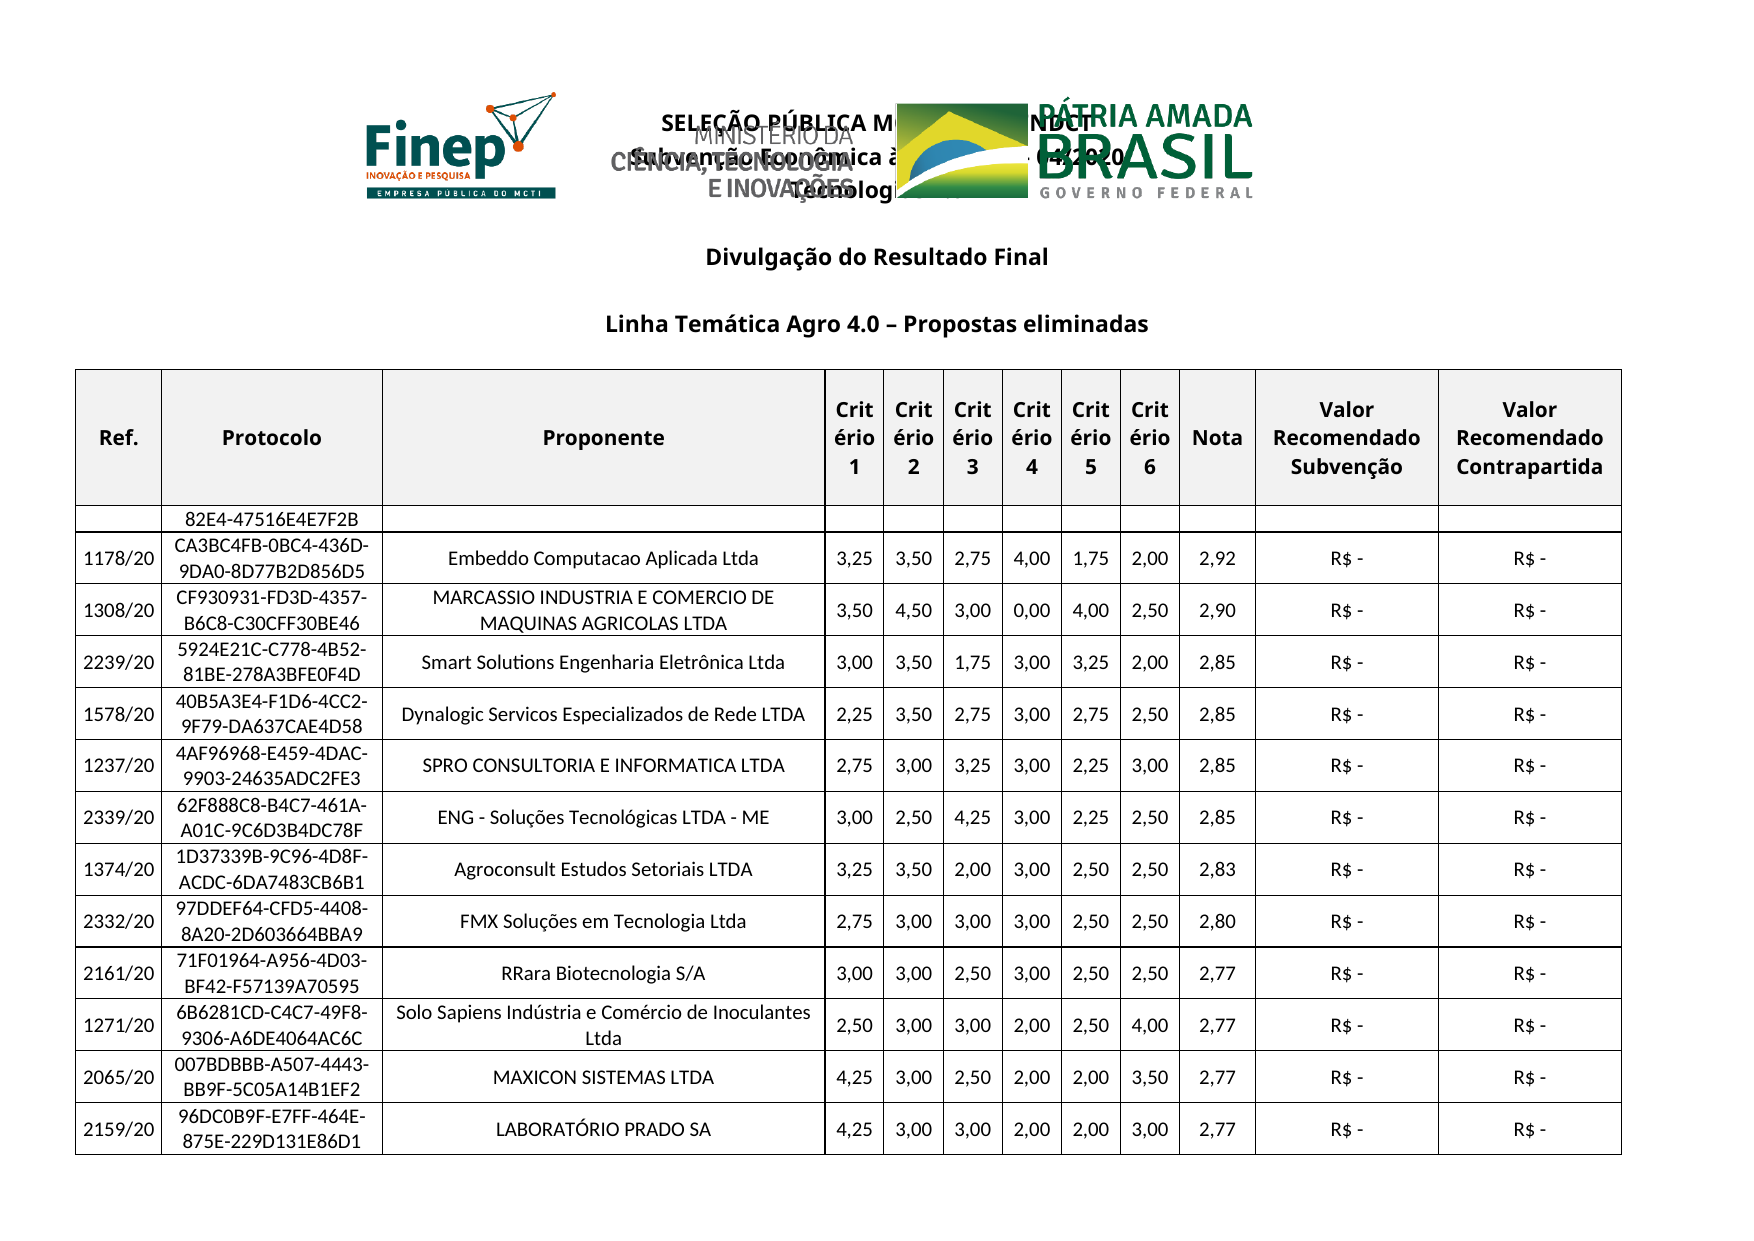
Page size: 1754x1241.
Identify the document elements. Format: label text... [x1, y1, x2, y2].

table_cell 2,25 [1062, 740, 1120, 791]
table_cell 3,00 [1003, 688, 1061, 739]
table_cell R$ - [1256, 896, 1438, 946]
table_cell 3,00 [826, 792, 883, 843]
table_cell 1237/20 [76, 740, 161, 791]
table_cell 2,85 [1180, 636, 1255, 687]
table_cell [1003, 506, 1061, 531]
table_cell R$ - [1256, 792, 1438, 843]
table_cell R$ - [1439, 844, 1621, 894]
table_cell 3,00 [1003, 896, 1061, 946]
table_cell SPRO CONSULTORIA E INFORMATICA LTDA [383, 740, 824, 791]
table_cell 2,85 [1180, 792, 1255, 843]
table_cell 2,00 [1003, 1103, 1061, 1154]
table_cell 3,00 [1121, 1103, 1179, 1154]
table_cell 3,00 [1003, 948, 1061, 998]
table_cell 2332/20 [76, 896, 161, 946]
table_cell 2,00 [1121, 636, 1179, 687]
table_cell 3,00 [1003, 792, 1061, 843]
table_cell 2239/20 [76, 636, 161, 687]
table_cell 3,25 [944, 740, 1002, 791]
table_cell R$ - [1256, 584, 1438, 635]
table_cell [383, 506, 824, 531]
table_cell 4,25 [826, 1103, 883, 1154]
table_cell 2339/20 [76, 792, 161, 843]
table_cell 71F01964-A956-4D03-BF42-F57139A70595 [162, 948, 382, 998]
table_cell 3,25 [1062, 636, 1120, 687]
table_cell 2,50 [1062, 948, 1120, 998]
table_cell R$ - [1439, 584, 1621, 635]
table_cell Agroconsult Estudos Setoriais LTDA [383, 844, 824, 894]
table_cell 2,85 [1180, 740, 1255, 791]
table_cell 40B5A3E4-F1D6-4CC2-9F79-DA637CAE4D58 [162, 688, 382, 739]
table_cell 3,00 [884, 1051, 943, 1102]
table_cell 2,92 [1180, 533, 1255, 583]
table_cell 97DDEF64-CFD5-4408-8A20-2D603664BBA9 [162, 896, 382, 946]
table_cell 3,00 [884, 740, 943, 791]
table_cell 3,00 [1121, 740, 1179, 791]
table_cell 5924E21C-C778-4B52-81BE-278A3BFE0F4D [162, 636, 382, 687]
table_cell 2,50 [1062, 999, 1120, 1050]
table_cell 2,85 [1180, 688, 1255, 739]
table_cell R$ - [1439, 792, 1621, 843]
table_cell R$ - [1439, 948, 1621, 998]
table_cell 2,00 [1003, 999, 1061, 1050]
table_cell 2,00 [1003, 1051, 1061, 1102]
table_cell 4,25 [826, 1051, 883, 1102]
table_cell R$ - [1439, 688, 1621, 739]
table_cell R$ - [1439, 1051, 1621, 1102]
table_cell LABORATÓRIO PRADO SA [383, 1103, 824, 1154]
table_cell 007BDBBB-A507-4443-BB9F-5C05A14B1EF2 [162, 1051, 382, 1102]
table_cell 2,75 [826, 896, 883, 946]
table_cell 3,00 [884, 896, 943, 946]
table_cell 2,50 [1121, 688, 1179, 739]
table_header Valor Recomendado Subvenção [1256, 370, 1438, 505]
table_cell 2,75 [1062, 688, 1120, 739]
table_cell Smart Solutions Engenharia Eletrônica Ltda [383, 636, 824, 687]
table_cell 1271/20 [76, 999, 161, 1050]
table_cell Embeddo Computacao Aplicada Ltda [383, 533, 824, 583]
table_cell [1256, 506, 1438, 531]
table_cell R$ - [1439, 636, 1621, 687]
table_cell 2065/20 [76, 1051, 161, 1102]
table_cell 62F888C8-B4C7-461A-A01C-9C6D3B4DC78F [162, 792, 382, 843]
table_header Critério 4 [1003, 370, 1061, 505]
table_cell 2,00 [1062, 1103, 1120, 1154]
table_header Critério 3 [944, 370, 1002, 505]
table_header Protocolo [162, 370, 382, 505]
table_cell MAXICON SISTEMAS LTDA [383, 1051, 824, 1102]
table_cell 2,50 [944, 948, 1002, 998]
table_header Critério 5 [1062, 370, 1120, 505]
table_cell [944, 506, 1002, 531]
table_cell [826, 506, 883, 531]
table_cell 2,00 [1121, 533, 1179, 583]
table_cell 3,00 [884, 948, 943, 998]
table_header Critério 6 [1121, 370, 1179, 505]
table_cell 2,75 [944, 688, 1002, 739]
table_cell 82E4-47516E4E7F2B [162, 506, 382, 531]
table_cell 2,50 [884, 792, 943, 843]
table_cell 4,00 [1121, 999, 1179, 1050]
table_cell 3,00 [826, 636, 883, 687]
table_header Nota [1180, 370, 1255, 505]
table_cell 1,75 [944, 636, 1002, 687]
table_cell 3,00 [884, 1103, 943, 1154]
table_cell FMX Soluções em Tecnologia Ltda [383, 896, 824, 946]
table_cell 4AF96968-E459-4DAC-9903-24635ADC2FE3 [162, 740, 382, 791]
table_header Valor Recomendado Contrapartida [1439, 370, 1621, 505]
table_cell 2,50 [1062, 844, 1120, 894]
table_cell 2,75 [826, 740, 883, 791]
table_cell 3,00 [944, 999, 1002, 1050]
table_cell 96DC0B9F-E7FF-464E-875E-229D131E86D1 [162, 1103, 382, 1154]
table_cell 2,50 [1121, 584, 1179, 635]
table_header Ref. [76, 370, 161, 505]
table_cell 3,00 [944, 584, 1002, 635]
table_cell [884, 506, 943, 531]
table_cell 3,00 [944, 1103, 1002, 1154]
table_cell R$ - [1256, 740, 1438, 791]
table_cell R$ - [1256, 533, 1438, 583]
table_cell 6B6281CD-C4C7-49F8-9306-A6DE4064AC6C [162, 999, 382, 1050]
table_cell 1,75 [1062, 533, 1120, 583]
table_cell 2,50 [1121, 844, 1179, 894]
table_cell R$ - [1256, 948, 1438, 998]
table_cell R$ - [1256, 636, 1438, 687]
table_cell 2,25 [1062, 792, 1120, 843]
table_cell 4,50 [884, 584, 943, 635]
table_cell ENG - Soluções Tecnológicas LTDA - ME [383, 792, 824, 843]
table_cell 4,25 [944, 792, 1002, 843]
table_cell 3,50 [884, 844, 943, 894]
table_cell 2161/20 [76, 948, 161, 998]
table_cell 2,50 [1121, 948, 1179, 998]
table_cell [76, 506, 161, 531]
table_cell CF930931-FD3D-4357-B6C8-C30CFF30BE46 [162, 584, 382, 635]
table_cell Solo Sapiens Indústria e Comércio de Inoculantes Ltda [383, 999, 824, 1050]
table_cell 2,80 [1180, 896, 1255, 946]
table_cell R$ - [1439, 740, 1621, 791]
table_cell 3,25 [826, 533, 883, 583]
table_cell 2,77 [1180, 948, 1255, 998]
table_cell 3,00 [884, 999, 943, 1050]
table_cell [1121, 506, 1179, 531]
table_header Critério 1 [826, 370, 883, 505]
table_cell R$ - [1256, 1103, 1438, 1154]
table_cell 3,50 [884, 533, 943, 583]
table_cell 1D37339B-9C96-4D8F-ACDC-6DA7483CB6B1 [162, 844, 382, 894]
table_cell 2,50 [826, 999, 883, 1050]
table_cell 2,77 [1180, 1103, 1255, 1154]
table_cell 2,77 [1180, 1051, 1255, 1102]
table_cell RRara Biotecnologia S/A [383, 948, 824, 998]
table_cell 1578/20 [76, 688, 161, 739]
table_cell 2159/20 [76, 1103, 161, 1154]
table_cell 4,00 [1003, 533, 1061, 583]
table_cell 2,00 [944, 844, 1002, 894]
table_cell 1374/20 [76, 844, 161, 894]
table_cell R$ - [1256, 688, 1438, 739]
table_cell 2,77 [1180, 999, 1255, 1050]
table_header Critério 2 [884, 370, 943, 505]
table_cell R$ - [1256, 1051, 1438, 1102]
table_cell 2,50 [944, 1051, 1002, 1102]
table_cell 2,75 [944, 533, 1002, 583]
table_cell R$ - [1439, 1103, 1621, 1154]
table_cell 2,83 [1180, 844, 1255, 894]
table_cell R$ - [1256, 999, 1438, 1050]
table_cell 3,50 [884, 688, 943, 739]
table_cell 3,00 [1003, 844, 1061, 894]
table_cell 3,50 [1121, 1051, 1179, 1102]
table_cell MARCASSIO INDUSTRIA E COMERCIO DE MAQUINAS AGRICOLAS LTDA [383, 584, 824, 635]
table_header Proponente [383, 370, 824, 505]
table_cell R$ - [1256, 844, 1438, 894]
table_cell CA3BC4FB-0BC4-436D-9DA0-8D77B2D856D5 [162, 533, 382, 583]
table_cell [1062, 506, 1120, 531]
table_cell R$ - [1439, 999, 1621, 1050]
table_cell 3,00 [1003, 740, 1061, 791]
table_cell [1439, 506, 1621, 531]
table_cell 3,00 [1003, 636, 1061, 687]
table_cell 3,00 [944, 896, 1002, 946]
table_cell 3,50 [826, 584, 883, 635]
table_cell 3,50 [884, 636, 943, 687]
table_cell 1178/20 [76, 533, 161, 583]
table_cell R$ - [1439, 896, 1621, 946]
table_cell Dynalogic Servicos Especializados de Rede LTDA [383, 688, 824, 739]
table_cell 0,00 [1003, 584, 1061, 635]
table_cell 3,00 [826, 948, 883, 998]
table_cell 2,50 [1121, 896, 1179, 946]
table_cell [1180, 506, 1255, 531]
table_cell R$ - [1439, 533, 1621, 583]
table_cell 2,50 [1062, 896, 1120, 946]
table_cell 3,25 [826, 844, 883, 894]
table_cell 2,90 [1180, 584, 1255, 635]
table_cell 1308/20 [76, 584, 161, 635]
table_cell 4,00 [1062, 584, 1120, 635]
table_cell 2,00 [1062, 1051, 1120, 1102]
table_cell 2,50 [1121, 792, 1179, 843]
table_cell 2,25 [826, 688, 883, 739]
